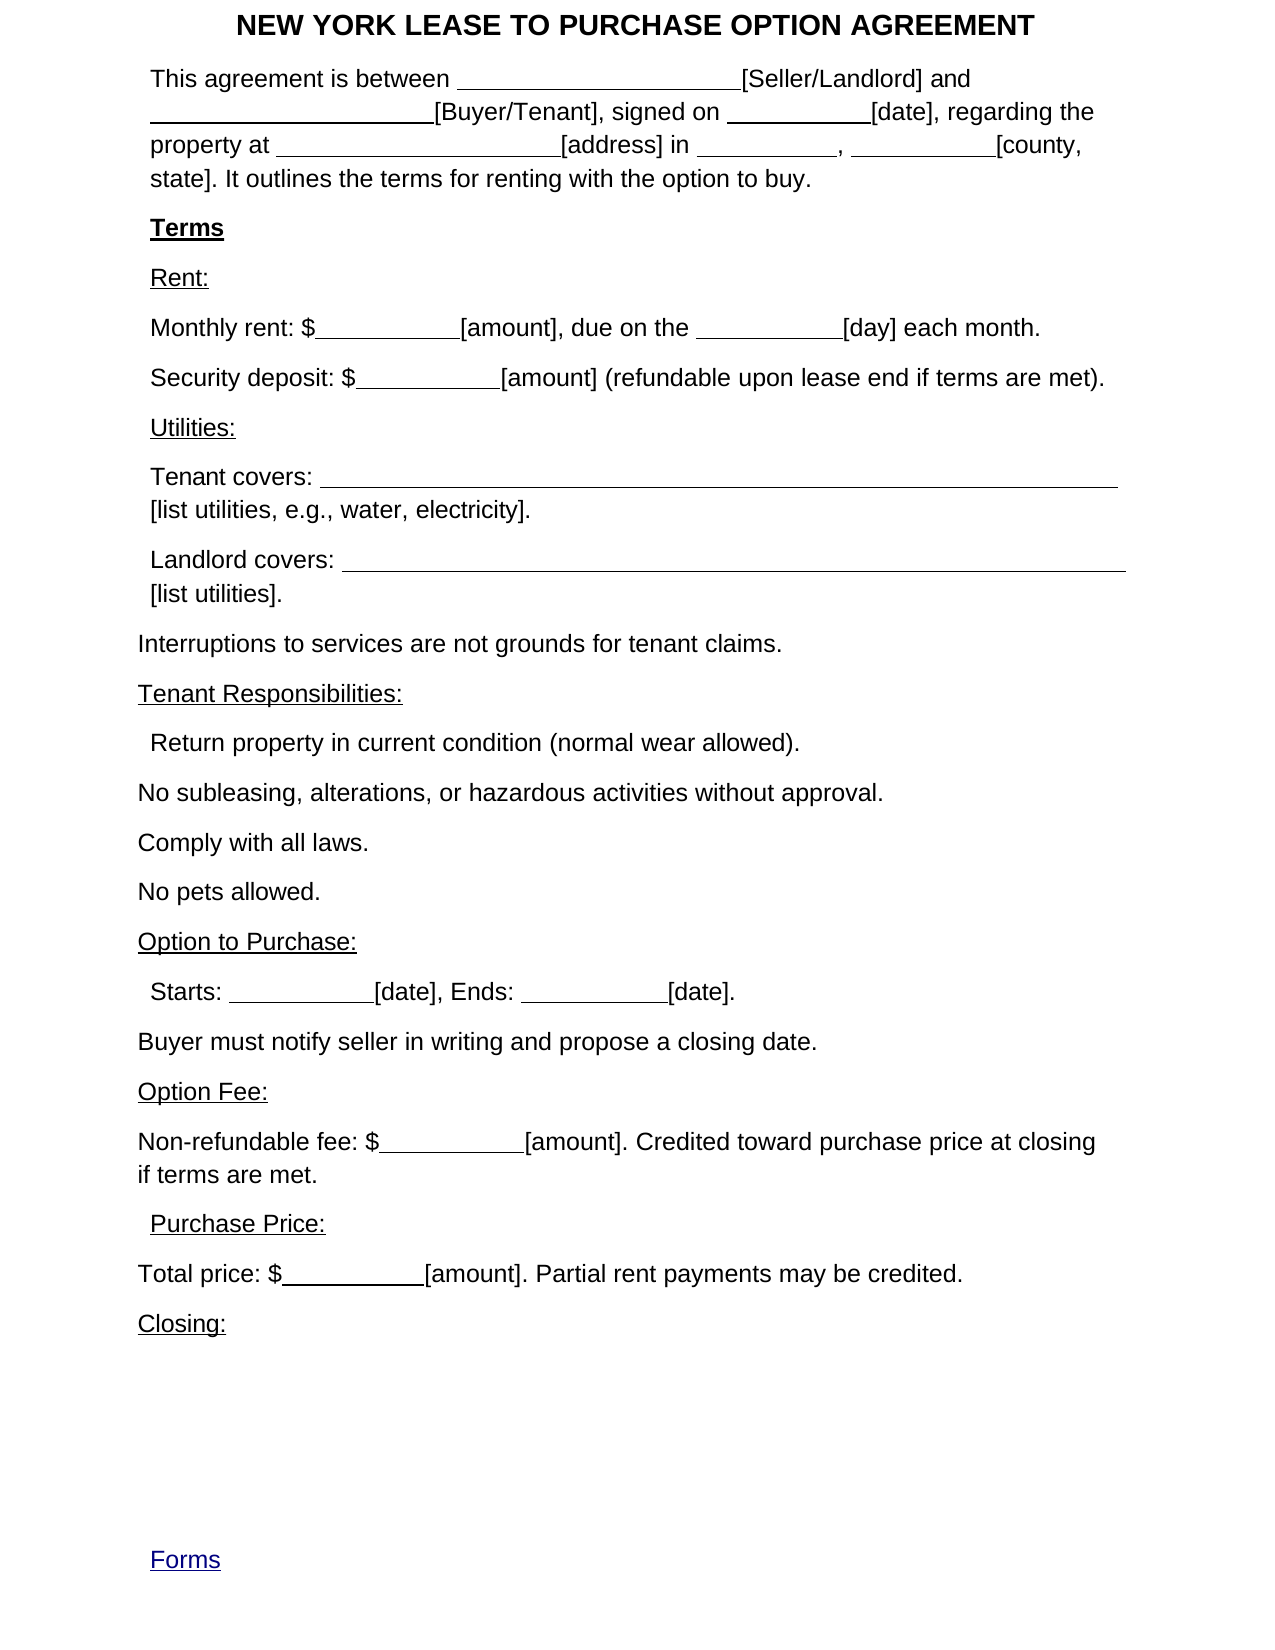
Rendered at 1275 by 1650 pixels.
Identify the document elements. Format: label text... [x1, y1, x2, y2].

text Starts: [date], Ends: [date]. [150, 977, 1142, 1006]
text Rent: [150, 263, 1142, 292]
text Tenant covers: [150, 462, 1142, 491]
text [list utilities, e.g., water, electricity]. [150, 496, 1142, 524]
text Interruptions to services are not grounds for tenant claims. Tenant Responsibilities: [137, 629, 866, 707]
title NEW YORK LEASE TO PURCHASE OPTION AGREEMENT [236, 8, 1142, 42]
text [Buyer/Tenant], signed on [date], regarding the property at [address] in , [county, state]. It outlines the terms for renting with the option to buy. [150, 97, 1096, 192]
text Return property in current condition (normal wear allowed). [150, 728, 1142, 757]
text Total price: $ [amount]. Partial rent payments may be credited. Closing: [137, 1259, 977, 1338]
text No subleasing, alterations, or hazardous activities without approval. Comply with all laws. [137, 778, 974, 856]
text Monthly rent: $ [amount], due on the [day] each month. Security deposit: $ [amount] (refundable upon lease end if terms are met). Utilities: [150, 313, 1107, 441]
text Buyer must notify seller in writing and propose a closing date. Option Fee: [137, 1027, 866, 1106]
subtitle Terms [150, 213, 1142, 242]
text This agreement is between [Seller/Landlord] and [150, 64, 1142, 93]
text Purchase Price: [150, 1209, 1142, 1238]
text No pets allowed. [137, 877, 371, 906]
text Option to Purchase: [137, 927, 371, 956]
text Non-refundable fee: $ [amount]. Credited toward purchase price at closing if terms are met. [137, 1127, 1109, 1188]
text Landlord covers: [150, 546, 1142, 574]
text [list utilities]. [150, 579, 1142, 608]
